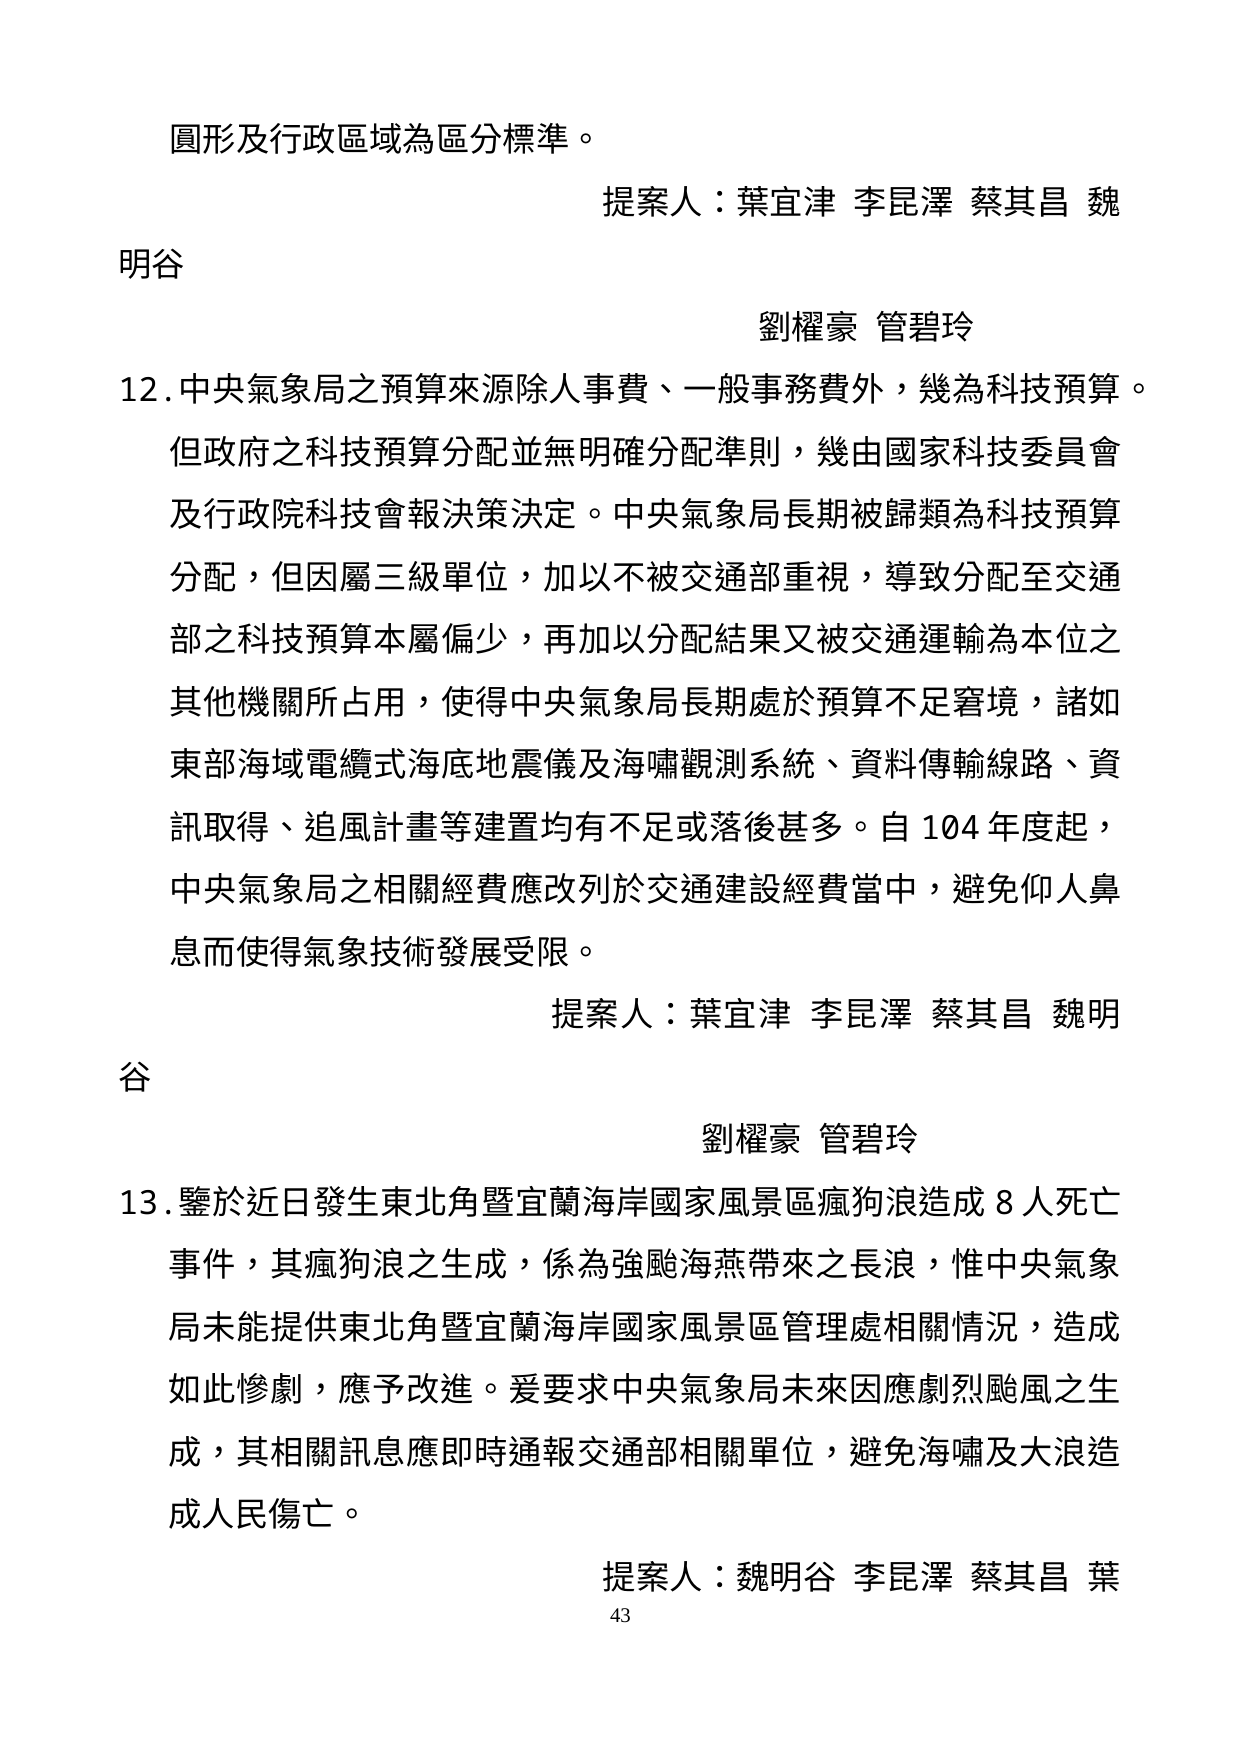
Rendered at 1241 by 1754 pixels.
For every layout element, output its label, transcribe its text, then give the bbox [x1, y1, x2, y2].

text 13.鑒於近日發生東北角暨宜蘭海岸國家風景區瘋狗浪造成8人死亡事件，其瘋狗浪之生成，係為強颱海燕帶來之長浪，惟中央氣象局未能提供東北角暨宜蘭海岸國家風景區管理處相關情況，造成如此慘劇，應予改進。爰要求中央氣象局未來因應劇烈颱風之生成，其相關訊息應即時通報交通部相關單位，避免海嘯及大浪造成人民傷亡。 [118, 1158, 1122, 1533]
text 圓形及行政區域為區分標準。 [118, 96, 1122, 158]
text 提案人：葉宜津 李昆澤 蔡其昌 魏明谷 [118, 158, 1122, 283]
text 劉櫂豪 管碧玲 [118, 1096, 1122, 1158]
text 12.中央氣象局之預算來源除人事費、一般事務費外，幾為科技預算。但政府之科技預算分配並無明確分配準則，幾由國家科技委員會及行政院科技會報決策決定。中央氣象局長期被歸類為科技預算分配，但因屬三級單位，加以不被交通部重視，導致分配至交通部之科技預算本屬偏少，再加以分配結果又被交通運輸為本位之其他機關所占用，使得中央氣象局長期處於預算不足窘境，諸如東部海域電纜式海底地震儀及海嘯觀測系統、資料傳輸線路、資訊取得、追風計畫等建置均有不足或落後甚多。自104年度起，中央氣象局之相關經費應改列於交通建設經費當中，避免仰人鼻息而使得氣象技術發展受限。 [118, 346, 1122, 971]
text 提案人：魏明谷 李昆澤 蔡其昌 葉 [118, 1533, 1122, 1596]
text 提案人：葉宜津 李昆澤 蔡其昌 魏明谷 [118, 971, 1122, 1096]
text 劉櫂豪 管碧玲 [118, 283, 1122, 346]
